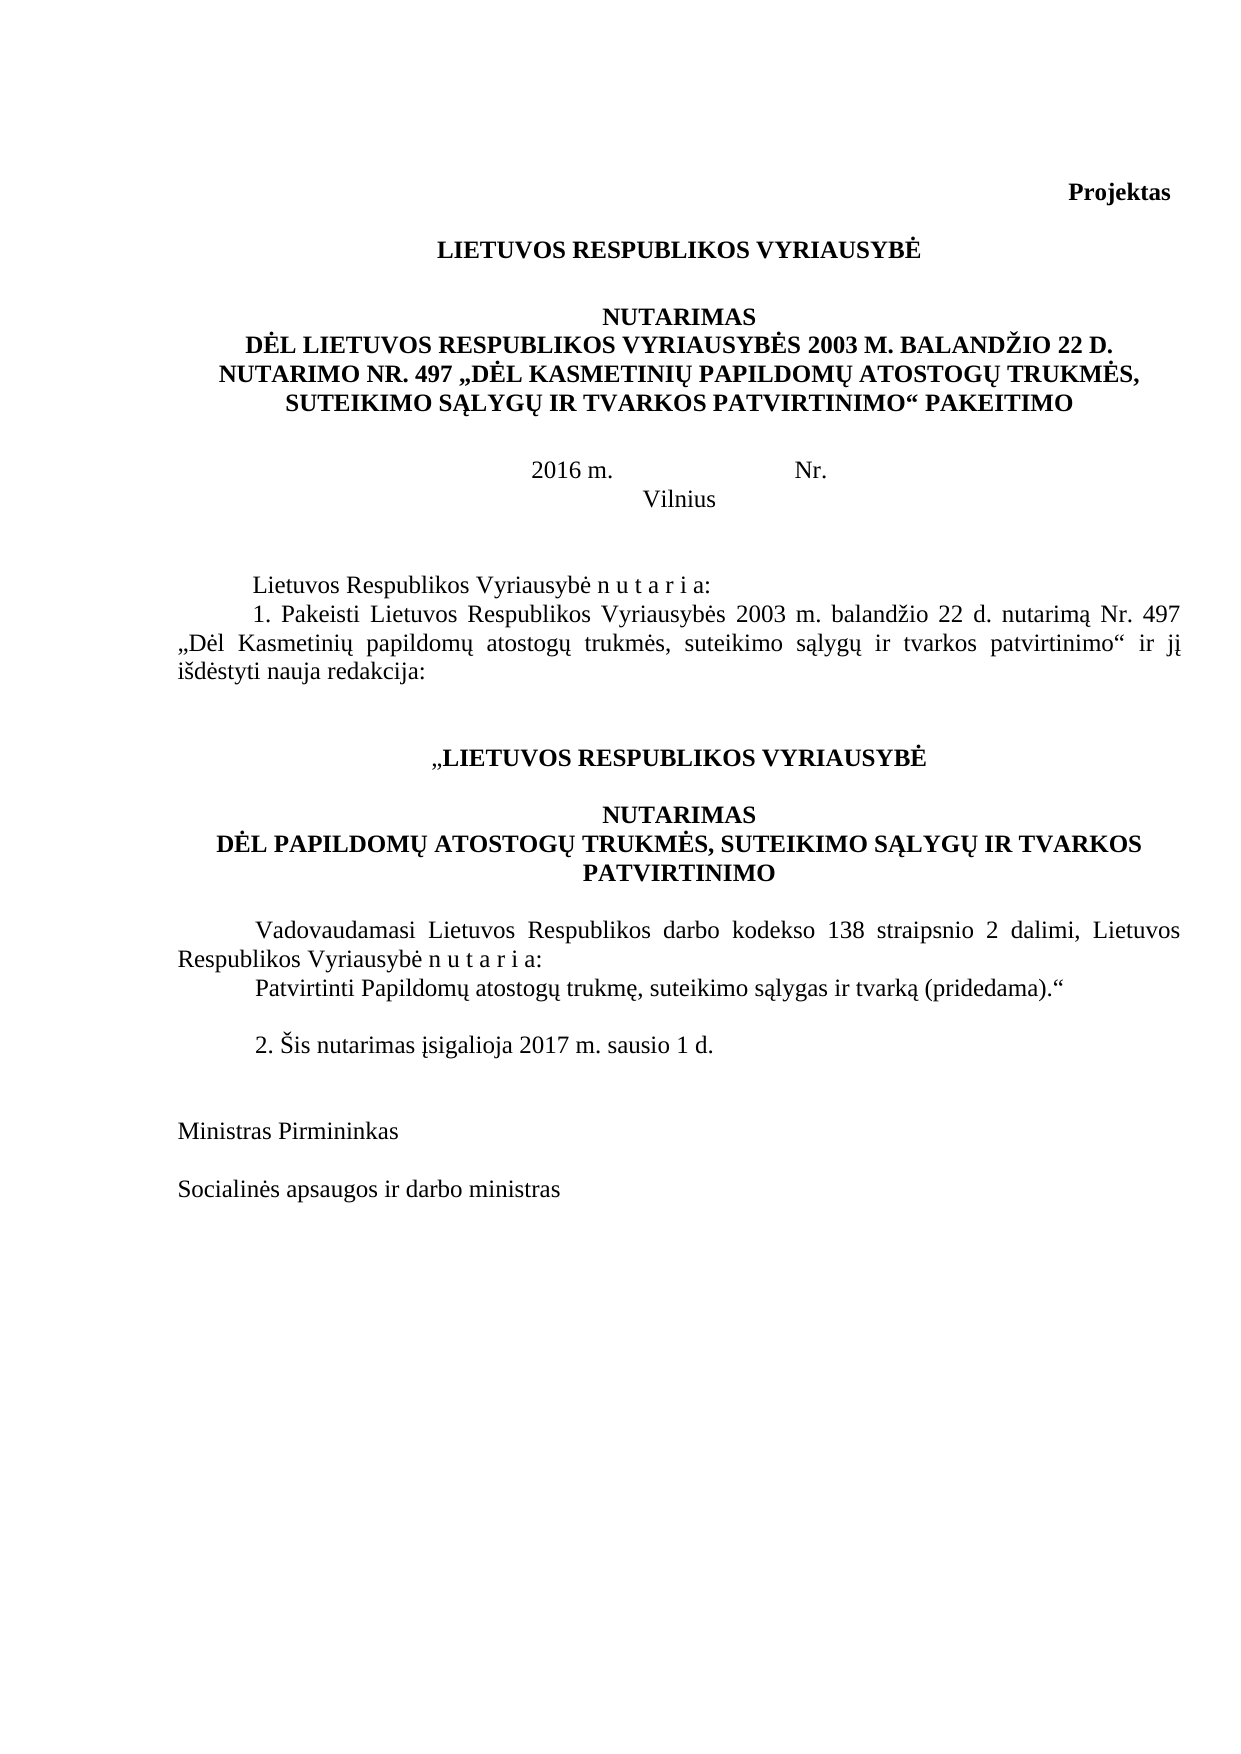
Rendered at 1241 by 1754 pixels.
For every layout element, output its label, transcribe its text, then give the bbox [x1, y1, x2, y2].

text Vilnius [177, 484, 1181, 513]
text „LIETUVOS RESPUBLIKOS VYRIAUSYBĖ [177, 743, 1181, 771]
text DĖL PAPILDOMŲ ATOSTOGŲ TRUKMĖS, SUTEIKIMO SĄLYGŲ IR TVARKOS PATVIRTINIMO [177, 829, 1181, 886]
text Patvirtinti Papildomų atostogų trukmę, suteikimo sąlygas ir tvarką (pridedama).“ [177, 973, 1181, 1001]
text Ministras Pirmininkas [177, 1116, 1181, 1145]
text 2016 m. Nr. [177, 455, 1181, 484]
text LIETUVOS RESPUBLIKOS VYRIAUSYBĖ [177, 235, 1181, 263]
text Lietuvos Respublikos Vyriausybė n u t a r i a: [177, 570, 1181, 599]
text NUTARIMAS [177, 302, 1181, 331]
text Socialinės apsaugos ir darbo ministras [177, 1174, 1181, 1203]
text DĖL LIETUVOS RESPUBLIKOS VYRIAUSYBĖS 2003 M. BALANDŽIO 22 D. NUTARIMO NR. 497 „DĖL KASMETINIŲ PAPILDOMŲ ATOSTOGŲ TRUKMĖS, SUTEIKIMO SĄLYGŲ IR TVARKOS PATVIRTINIMO“ pakeitimo [177, 331, 1181, 417]
text NUTARIMAS [177, 800, 1181, 829]
text Projektas [650, 177, 1171, 235]
text 2. Šis nutarimas įsigalioja 2017 m. sausio 1 d. [177, 1030, 1181, 1059]
text 1. Pakeisti Lietuvos Respublikos Vyriausybės 2003 m. balandžio 22 d. nutarimą Nr. 497 „Dėl Kasmetinių papildomų atostogų trukmės, suteikimo sąlygų ir tvarkos patvirtinimo“ ir jį išdėstyti nauja redakcija: [177, 599, 1181, 685]
text Vadovaudamasi Lietuvos Respublikos darbo kodekso 138 straipsnio 2 dalimi, Lietuvos Respublikos Vyriausybė n u t a r i a: [177, 915, 1181, 973]
